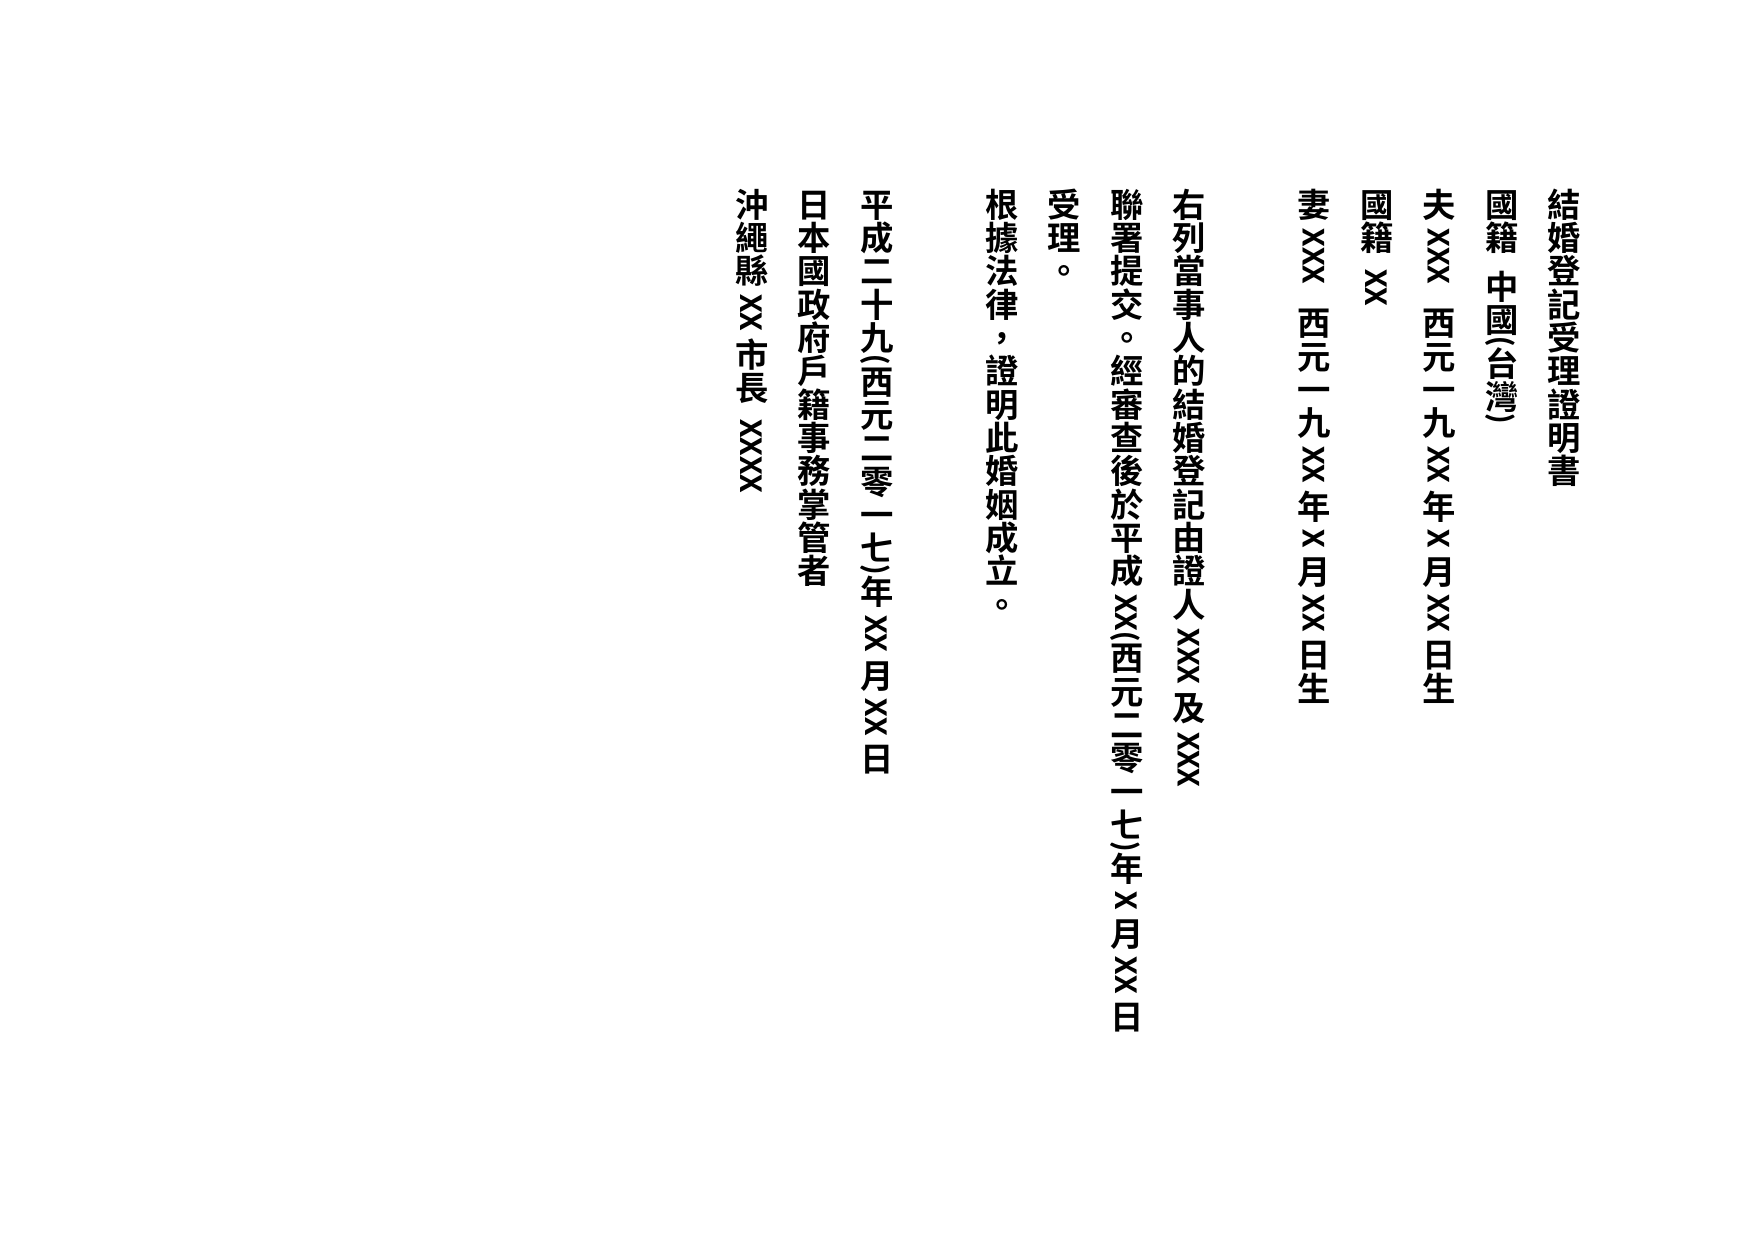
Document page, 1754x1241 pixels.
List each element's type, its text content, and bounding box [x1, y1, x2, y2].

text 國籍 XX [1346, 187, 1408, 1053]
text 根據法律，證明此婚姻成立。 [971, 187, 1033, 1053]
text 聯署提交。經審查後於平成XX(西元二零一七)年X月XX日受理。 [1033, 187, 1158, 1053]
text 沖繩縣XX市長 XXXX [721, 187, 783, 1053]
text 妻 XXX 西元一九XX年X月XX日生 [1283, 187, 1346, 1053]
text 右列當事人的結婚登記由證人 XXX 及 XXX [1158, 187, 1221, 1053]
text 國籍 中國(台灣) [1471, 187, 1533, 1053]
text 結婚登記受理證明書 [1533, 187, 1596, 1053]
text 日本國政府戶籍事務掌管者 [783, 187, 846, 1053]
text 夫 XXX 西元一九XX年X月XX日生 [1408, 187, 1471, 1053]
text 平成二十九(西元二零一七)年XX月XX日 [846, 187, 908, 1053]
